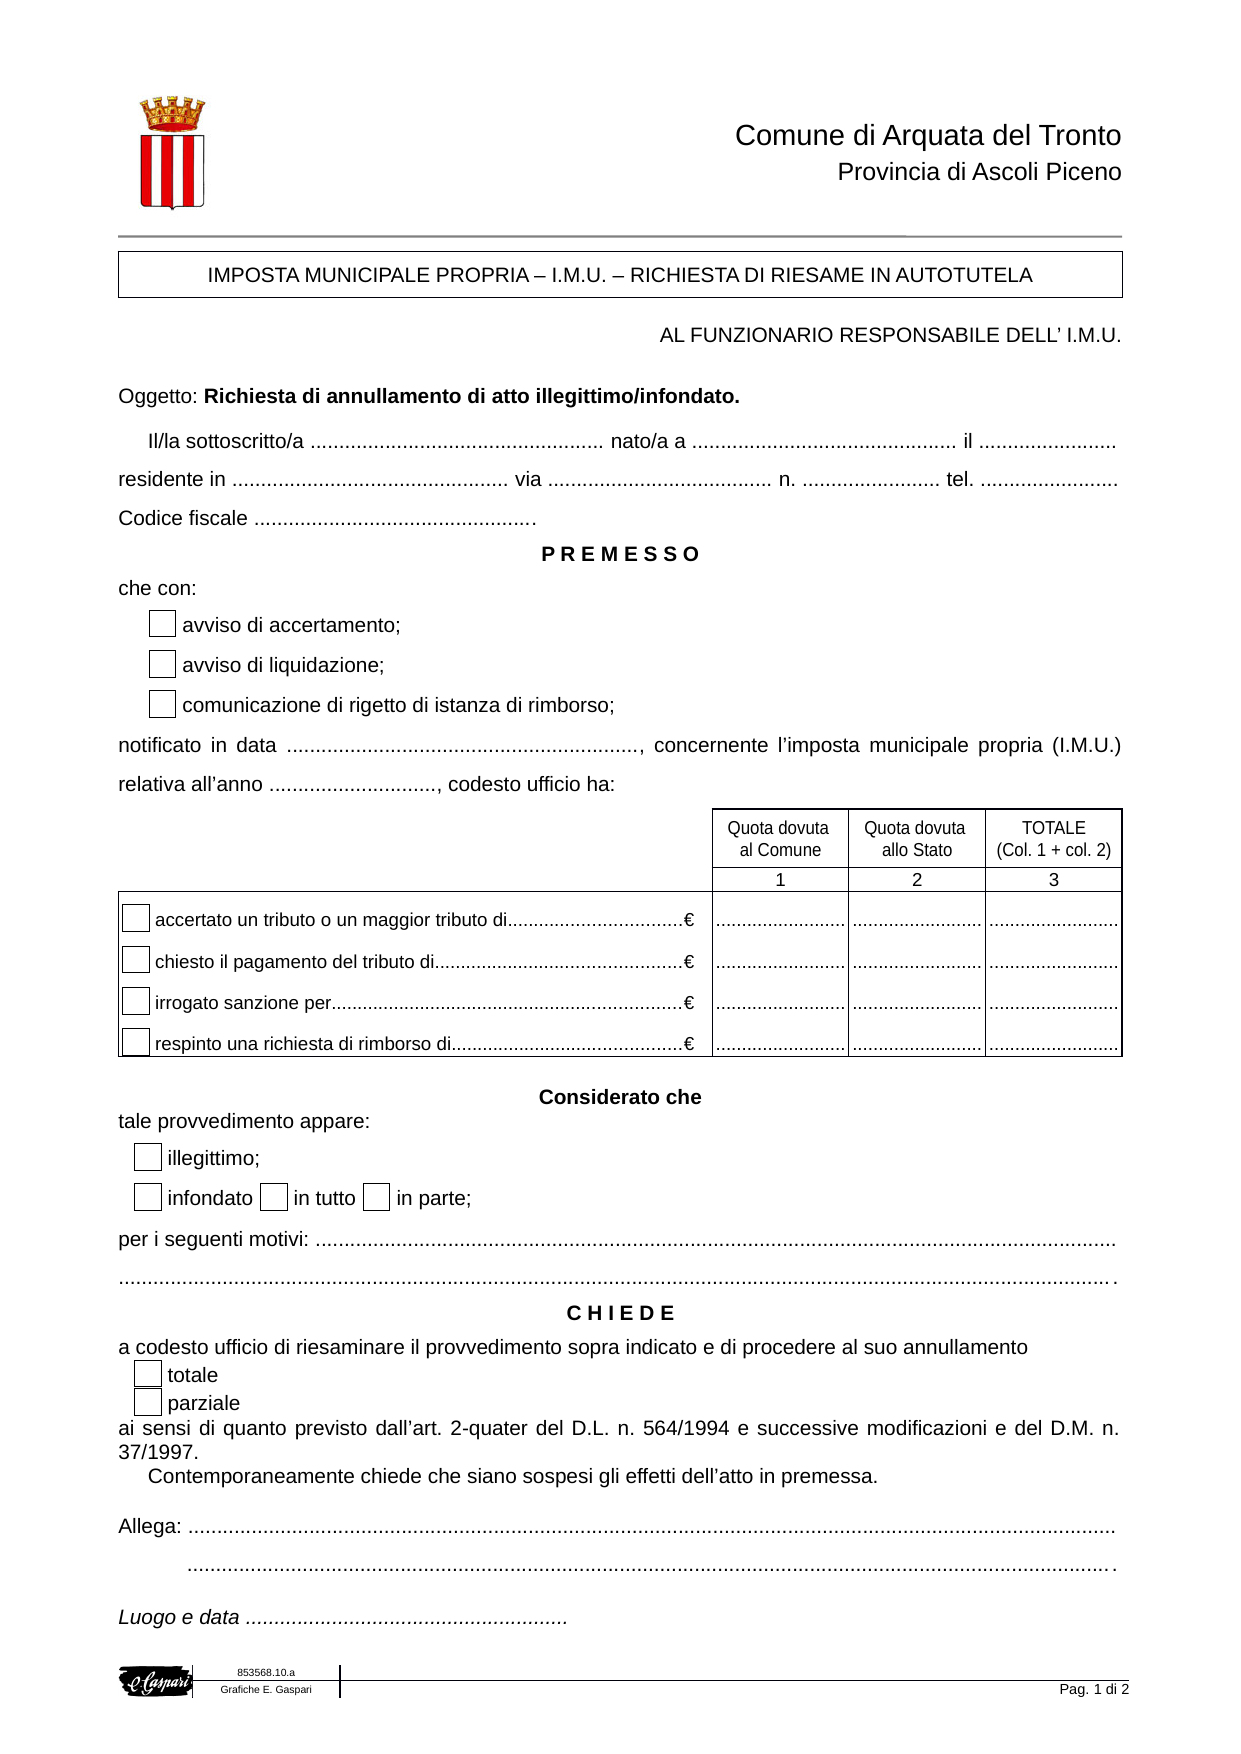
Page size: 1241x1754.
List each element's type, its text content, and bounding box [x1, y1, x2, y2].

text infondato in tutto in parte; [133, 1182, 1122, 1211]
text per i seguenti motivi: ........................................................................................................................................... ............................................................................................................................................................................. [118, 1223, 1122, 1290]
table_cell accertato un tributo o un maggior tributo di € [119, 892, 712, 932]
table_cell ......................... [986, 932, 1121, 973]
text Considerato che [118, 1085, 1122, 1109]
text Oggetto: Richiesta di annullamento di atto illegittimo/infondato. [118, 384, 1122, 408]
table_cell respinto una richiesta di rimborso di € [119, 1015, 712, 1056]
text comunicazione di rigetto di istanza di rimborso; [148, 689, 1122, 718]
text tale provvedimento appare: [118, 1109, 1122, 1133]
table_cell [118, 867, 712, 891]
text notificato in data ............................................................., concernente l’imposta municipale propria (I.M.U.) relativa all’anno ............................., codesto ufficio ha: [118, 729, 1122, 797]
table_cell ......................... [713, 892, 848, 932]
text totale [133, 1359, 1122, 1387]
text C H I E D E [118, 1301, 1122, 1325]
table_cell irrogato sanzione per € [119, 974, 712, 1015]
table_cell ......................... [713, 974, 848, 1015]
table_cell ......................... [713, 932, 848, 973]
text Contemporaneamente chiede che siano sospesi gli effetti dell’atto in premessa. [118, 1464, 1122, 1488]
table_header Quota dovuta al Comune [713, 810, 848, 867]
table_cell ......................... [849, 974, 985, 1015]
text parziale [133, 1387, 1122, 1416]
picture [118, 1665, 193, 1697]
table_cell ......................... [849, 932, 985, 973]
text AL FUNZIONARIO RESPONSABILE DELL’ I.M.U. [593, 323, 1122, 347]
table_cell 3 [986, 868, 1121, 891]
text Allega: ................................................................................................................................................................. ................................................................................................................................................................. [118, 1510, 1122, 1577]
table_cell ......................... [986, 1015, 1121, 1056]
table_cell ......................... [986, 974, 1121, 1015]
text Comune di Arquata del Tronto [224, 118, 1122, 152]
text avviso di accertamento; [148, 609, 1122, 638]
picture [122, 87, 224, 219]
table_cell 1 [713, 868, 848, 891]
table_cell ......................... [849, 1015, 985, 1056]
text ai sensi di quanto previsto dall’art. 2-quater del D.L. n. 564/1994 e successive modificazioni e del D.M. n. 37/1997. [118, 1416, 1122, 1464]
text illegittimo; [133, 1142, 1122, 1171]
table_header Quota dovuta allo Stato [849, 810, 985, 867]
table_cell chiesto il pagamento del tributo di € [119, 932, 712, 973]
table_cell ......................... [986, 892, 1121, 932]
text che con: [118, 575, 1122, 599]
text avviso di liquidazione; [148, 649, 1122, 678]
text P R E M E S S O [118, 542, 1122, 566]
table_cell 2 [849, 868, 985, 891]
table_cell ......................... [849, 892, 985, 932]
text Luogo e data ........................................................ [118, 1601, 1122, 1630]
table_header IMPOSTA MUNICIPALE PROPRIA – I.M.U. – RICHIESTA DI RIESAME IN AUTOTUTELA [119, 252, 1122, 297]
table_header [118, 808, 712, 867]
text Provincia di Ascoli Piceno [224, 157, 1122, 185]
table_header TOTALE (Col. 1 + col. 2) [986, 810, 1121, 867]
text a codesto ufficio di riesaminare il provvedimento sopra indicato e di procedere al suo annullamento [118, 1335, 1122, 1359]
table_cell ......................... [713, 1015, 848, 1056]
text Il/la sottoscritto/a ................................................... nato/a a .............................................. il ........................ residente in ................................................ via ....................................... n. ........................ tel. ........................ Codice fiscale ................................................. [118, 425, 1122, 530]
